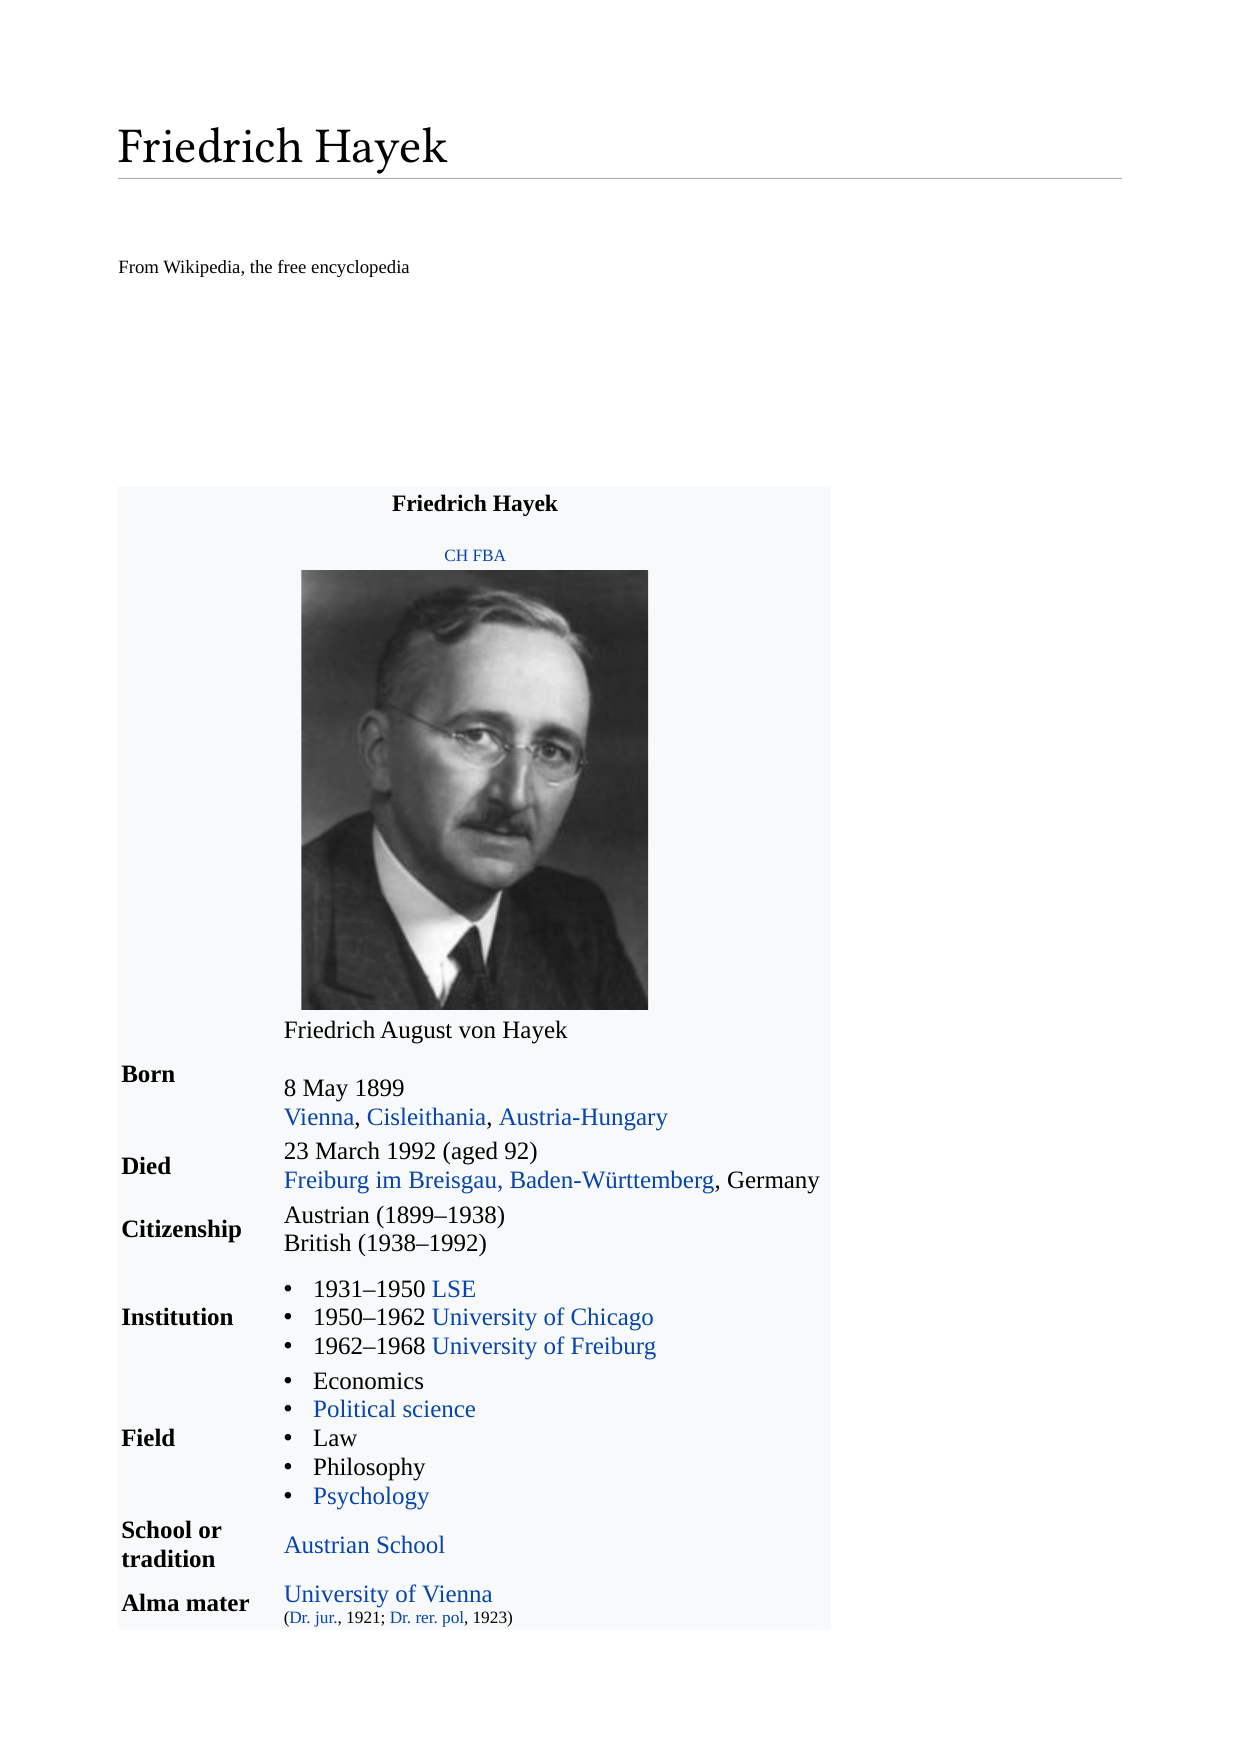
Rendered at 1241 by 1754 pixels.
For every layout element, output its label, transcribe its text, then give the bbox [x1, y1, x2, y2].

table_cell Alma mater [118, 1576, 281, 1630]
table_cell Died [118, 1134, 281, 1197]
table_cell Economics Political science Law Philosophy Psychology [281, 1363, 831, 1512]
table_cell Born [118, 1013, 281, 1133]
table_cell School or tradition [118, 1513, 281, 1576]
table_cell University of Vienna (Dr. jur., 1921; Dr. rer. pol, 1923) [281, 1576, 831, 1630]
table_cell Citizenship [118, 1197, 281, 1260]
table_header Friedrich Hayek CH FBA [118, 486, 831, 568]
picture [301, 570, 649, 1010]
text From Wikipedia, the free encyclopedia [118, 256, 1122, 277]
table_cell Austrian School [281, 1513, 831, 1576]
table_cell [118, 568, 831, 1013]
subtitle Friedrich Hayek [118, 118, 1122, 178]
table_cell 23 March 1992 (aged 92) Freiburg im Breisgau, Baden-Württemberg, Germany [281, 1134, 831, 1197]
table_cell Institution [118, 1271, 281, 1363]
table_cell [118, 1260, 831, 1271]
table_cell Austrian (1899–1938) British (1938–1992) [281, 1197, 831, 1260]
table_cell 1931–1950 LSE 1950–1962 University of Chicago 1962–1968 University of Freiburg [281, 1271, 831, 1363]
table_cell Field [118, 1363, 281, 1512]
table_cell Friedrich August von Hayek 8 May 1899 Vienna, Cisleithania, Austria-Hungary [281, 1013, 831, 1133]
